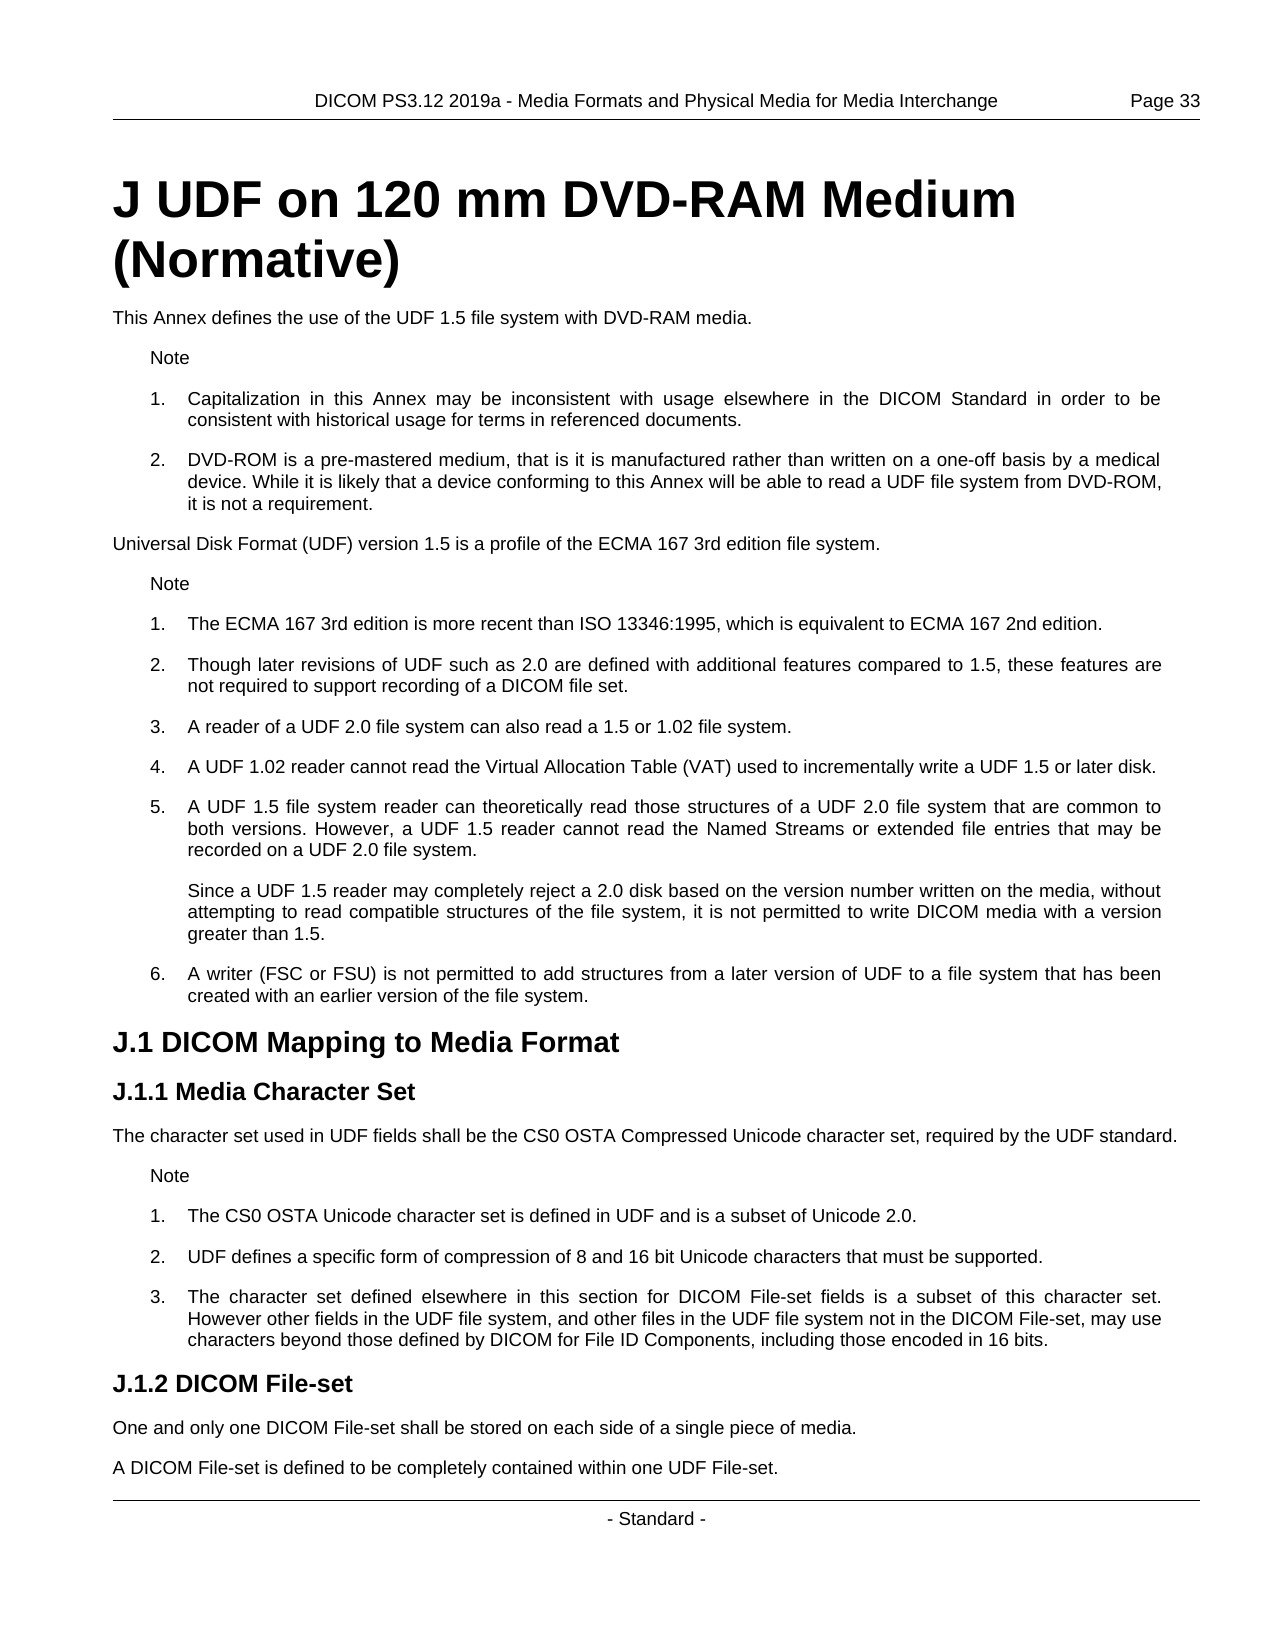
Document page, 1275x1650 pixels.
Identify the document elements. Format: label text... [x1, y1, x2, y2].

text A DICOM File-set is defined to be completely contained within one UDF File-set. [112, 1457, 1200, 1479]
text J.1 DICOM Mapping to Media Format [112, 1025, 1200, 1058]
text Note [150, 347, 1162, 368]
text The character set used in UDF fields shall be the CS0 OSTA Compressed Unicode character set, required by the UDF standard. [112, 1124, 1200, 1146]
list A reader of a UDF 2.0 file system can also read a 1.5 or 1.02 file system. [150, 715, 1162, 737]
list A writer (FSC or FSU) is not permitted to add structures from a later version of UDF to a file system that has been created with an earlier version of the file system. [150, 963, 1162, 1006]
text Universal Disk Format (UDF) version 1.5 is a profile of the ECMA 167 3rd edition file system. [112, 533, 1200, 554]
text One and only one DICOM File-set shall be stored on each side of a single piece of media. [112, 1417, 1200, 1438]
list The ECMA 167 3rd edition is more recent than ISO 13346:1995, which is equivalent to ECMA 167 2nd edition. [150, 613, 1162, 635]
text Note [150, 1165, 1162, 1186]
list Capitalization in this Annex may be inconsistent with usage elsewhere in the DICOM Standard in order to be consistent with historical usage for terms in referenced documents. [150, 387, 1162, 430]
list A UDF 1.02 reader cannot read the Virtual Allocation Table (VAT) used to incrementally write a UDF 1.5 or later disk. [150, 756, 1162, 777]
text J.1.1 Media Character Set [112, 1077, 1200, 1106]
text J UDF on 120 mm DVD-RAM Medium (Normative) [112, 169, 1200, 288]
list The character set defined elsewhere in this section for DICOM File-set fields is a subset of this character set. However other fields in the UDF file system, and other files in the UDF file system not in the DICOM File-set, may use characters beyond those defined by DICOM for File ID Components, including those encoded in 16 bits. [150, 1286, 1162, 1351]
list Since a UDF 1.5 reader may completely reject a 2.0 disk based on the version number written on the media, without attempting to read compatible structures of the file system, it is not permitted to write DICOM media with a version greater than 1.5. [150, 879, 1162, 944]
list The CS0 OSTA Unicode character set is defined in UDF and is a subset of Unicode 2.0. [150, 1205, 1162, 1227]
list A UDF 1.5 file system reader can theoretically read those structures of a UDF 2.0 file system that are common to both versions. However, a UDF 1.5 reader cannot read the Named Streams or extended file entries that may be recorded on a UDF 2.0 file system. [150, 796, 1162, 861]
list DVD-ROM is a pre-mastered medium, that is it is manufactured rather than written on a one-off basis by a medical device. While it is likely that a device conforming to this Annex will be able to read a UDF file system from DVD-ROM, it is not a requirement. [150, 449, 1162, 514]
list Though later revisions of UDF such as 2.0 are defined with additional features compared to 1.5, these features are not required to support recording of a DICOM file set. [150, 653, 1162, 697]
list UDF defines a specific form of compression of 8 and 16 bit Unicode characters that must be supported. [150, 1246, 1162, 1267]
text This Annex defines the use of the UDF 1.5 file system with DVD-RAM media. [112, 307, 1200, 328]
text J.1.2 DICOM File-set [112, 1369, 1200, 1398]
text Note [150, 573, 1162, 594]
